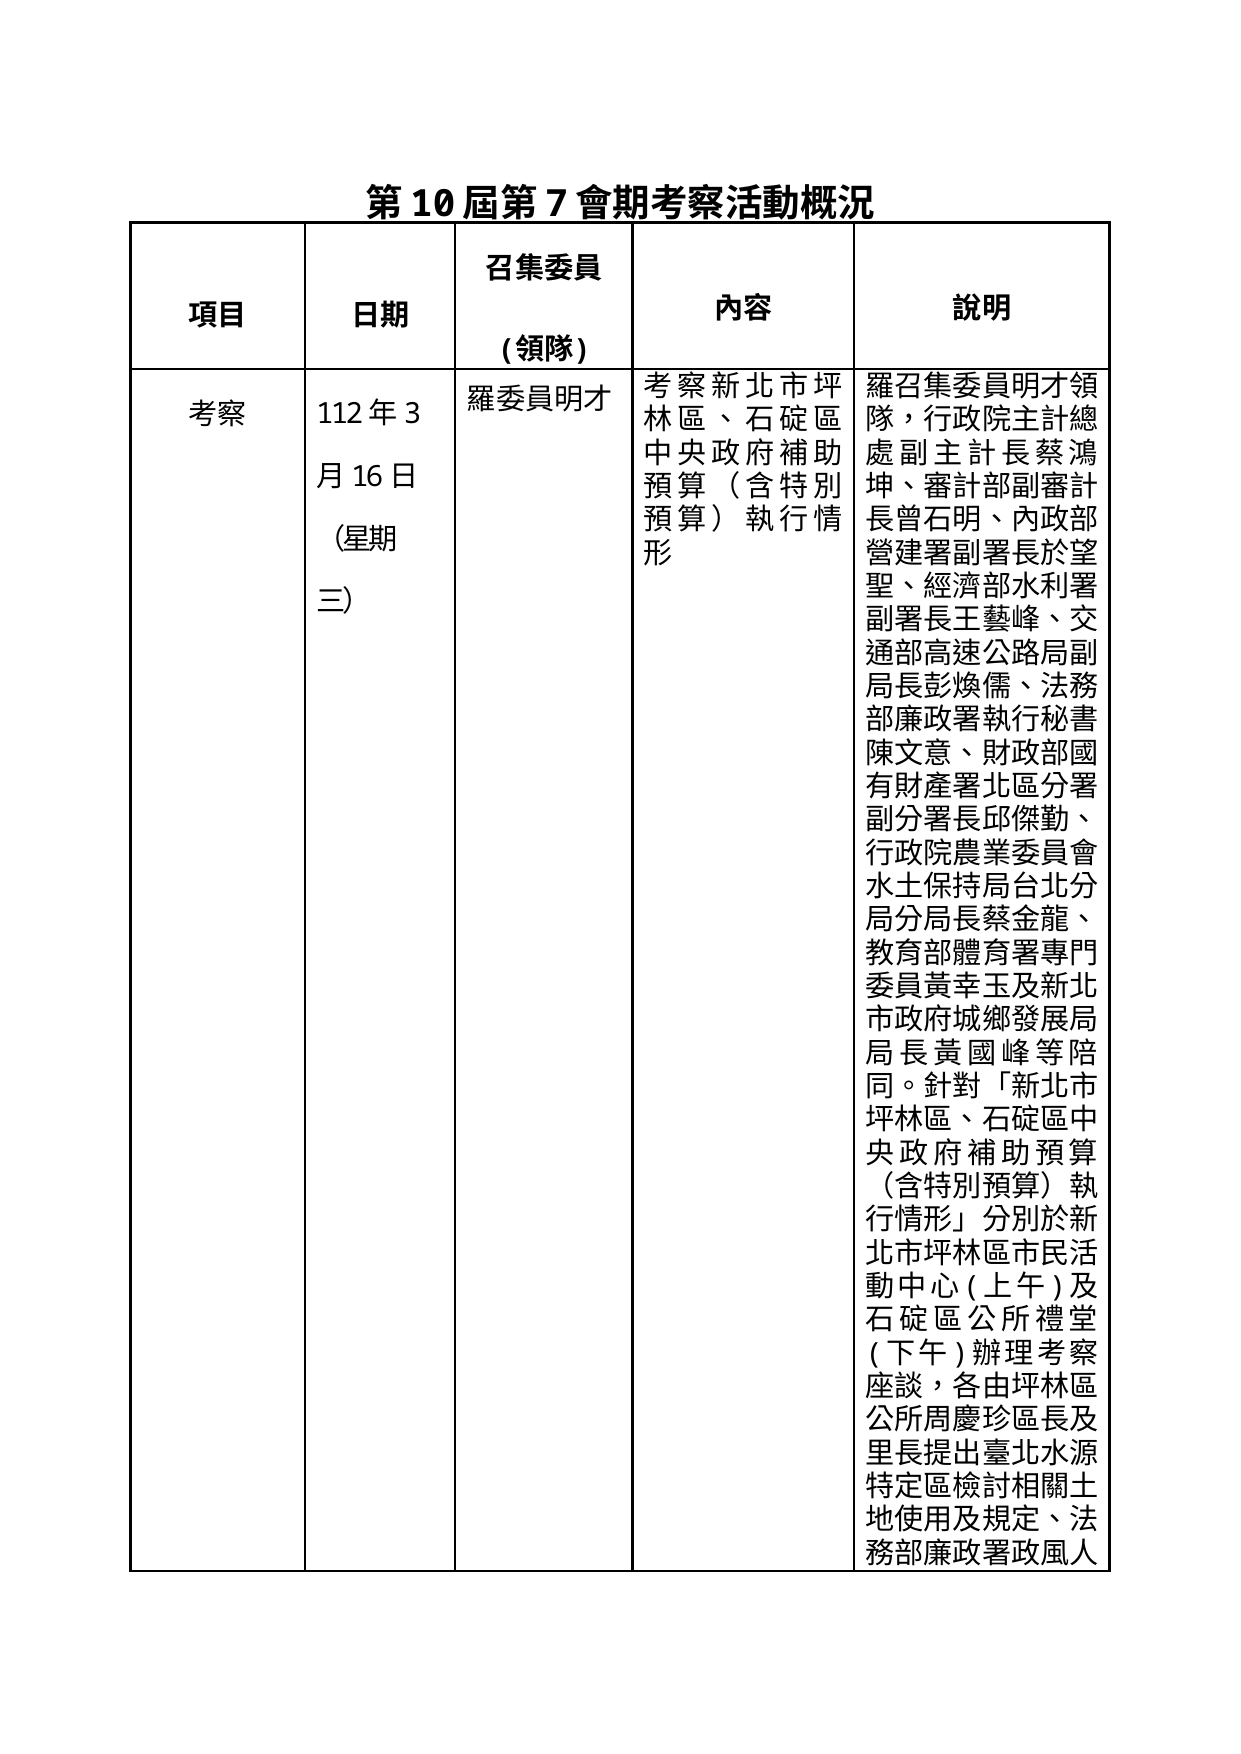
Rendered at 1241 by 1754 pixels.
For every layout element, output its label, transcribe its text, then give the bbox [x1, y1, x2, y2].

table_header 項目 [132, 224, 304, 368]
table_cell 羅召集委員明才領隊，行政院主計總處副主計長蔡鴻坤、審計部副審計長曾石明、內政部營建署副署長於望聖、經濟部水利署副署長王藝峰、交通部高速公路局副局長彭煥儒、法務部廉政署執行秘書陳文意、財政部國有財產署北區分署副分署長邱傑勤、行政院農業委員會水土保持局台北分局分局長蔡金龍、教育部體育署專門委員黃幸玉及新北市政府城鄉發展局局長黃國峰等陪同。針對「新北市坪林區、石碇區中央政府補助預算（含特別預算）執行情形」分別於新北市坪林區市民活動中心(上午)及石碇區公所禮堂(下午)辦理考察座談，各由坪林區公所周慶珍區長及里長提出臺北水源特定區檢討相關土地使用及規定、法務部廉政署政風人 [855, 370, 1108, 1570]
table_header 召集委員 (領隊) [456, 224, 631, 368]
table_header 說明 [855, 224, 1108, 368]
table_header 日期 [306, 224, 454, 368]
table_cell 考察 [132, 370, 304, 1570]
text 第10屆第7會期考察活動概況 [187, 158, 1053, 221]
table_cell 羅委員明才 [456, 370, 631, 1570]
table_cell 考察新北市坪林區、石碇區中央政府補助預算（含特別預算）執行情形 [634, 370, 853, 1570]
table_header 內容 [634, 224, 853, 368]
table_cell 112年3月16日（星期三） [306, 370, 454, 1570]
